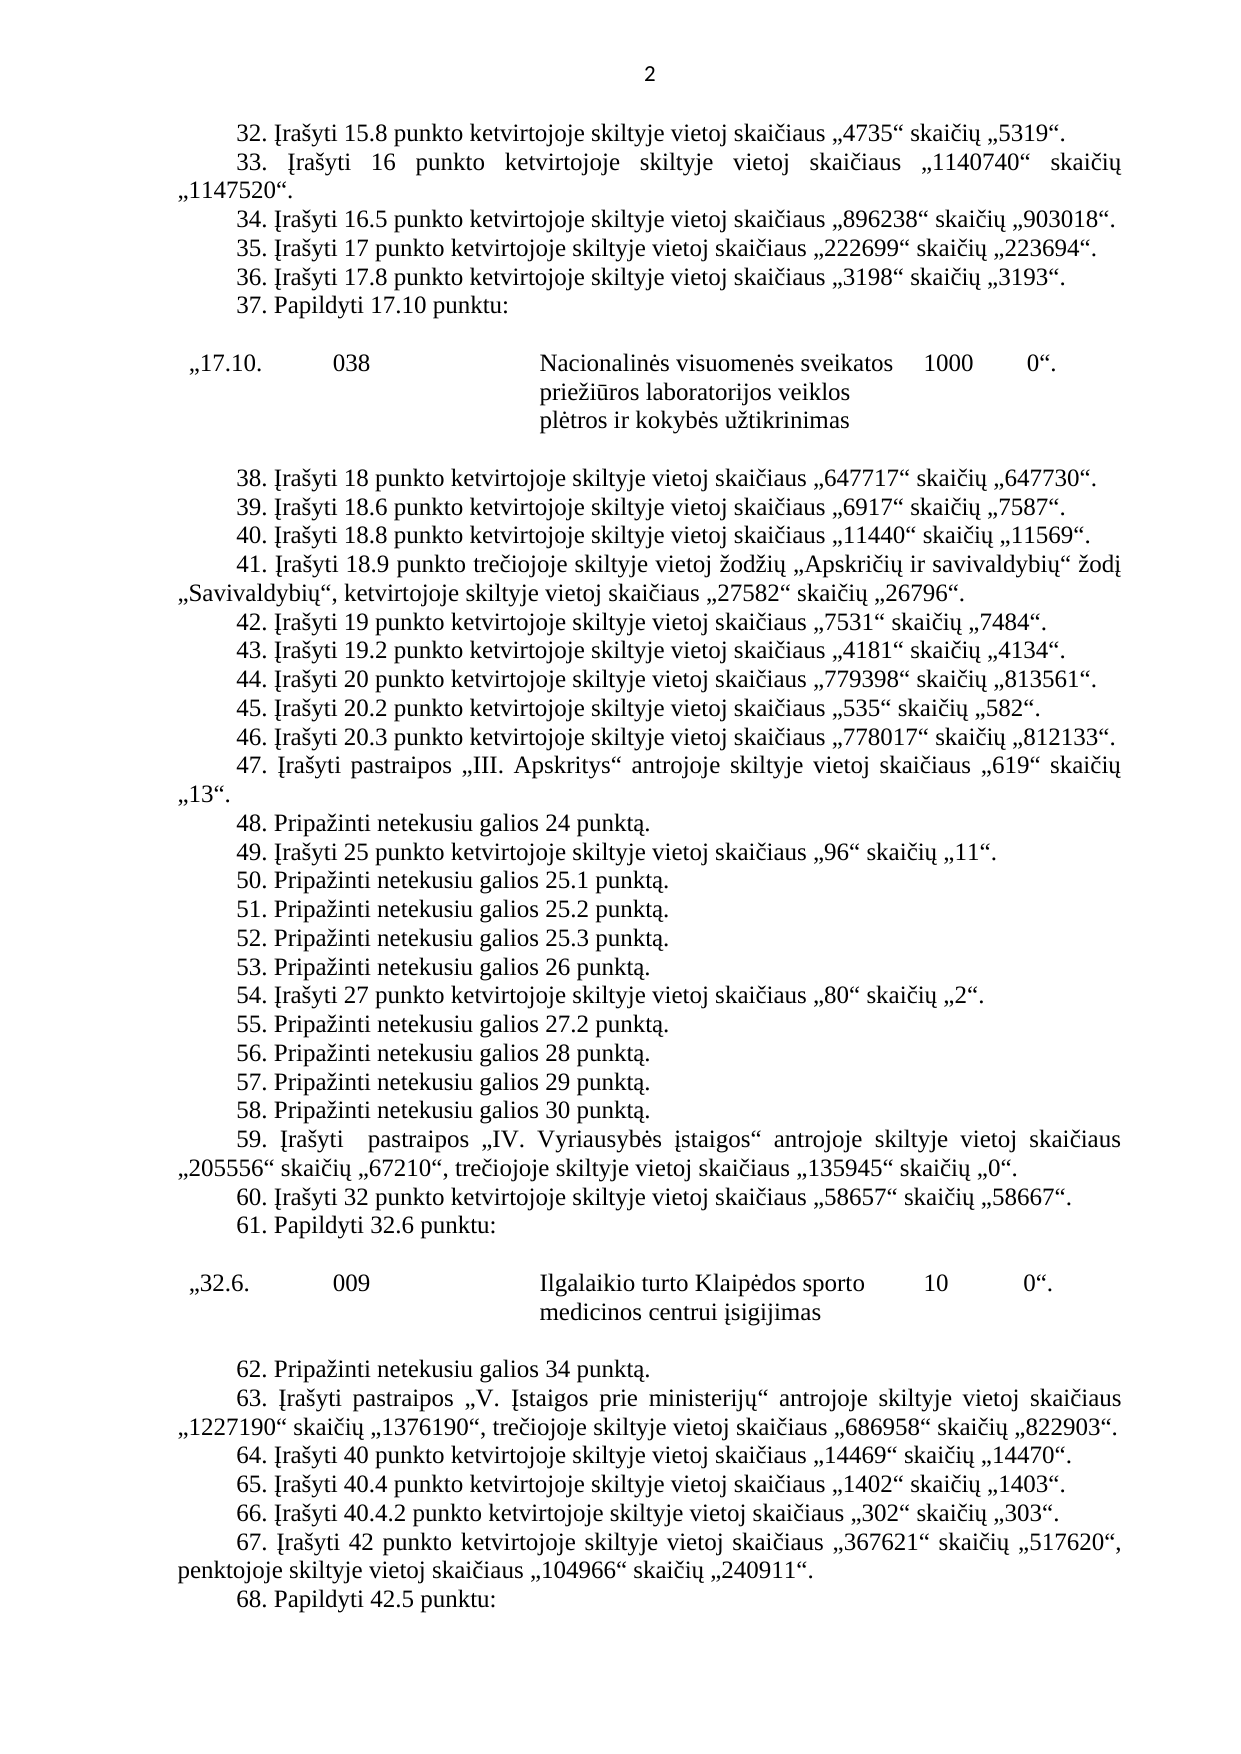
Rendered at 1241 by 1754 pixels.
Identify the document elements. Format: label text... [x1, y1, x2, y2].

text 58. Pripažinti netekusiu galios 30 punktą. [177, 1096, 1122, 1124]
text 55. Pripažinti netekusiu galios 27.2 punktą. [177, 1009, 1122, 1038]
text 43. Įrašyti 19.2 punkto ketvirtojoje skiltyje vietoj skaičiaus „4181“ skaičių „4134“. [177, 636, 1122, 664]
text 35. Įrašyti 17 punkto ketvirtojoje skiltyje vietoj skaičiaus „222699“ skaičių „223694“. [177, 233, 1122, 262]
table_header „32.6. [177, 1268, 321, 1326]
text 63. Įrašyti pastraipos „V. Įstaigos prie ministerijų“ antrojoje skiltyje vietoj skaičiaus „1227190“ skaičių „1376190“, trečiojoje skiltyje vietoj skaičiaus „686958“ skaičių „822903“. [177, 1383, 1122, 1441]
text 49. Įrašyti 25 punkto ketvirtojoje skiltyje vietoj skaičiaus „96“ skaičių „11“. [177, 837, 1122, 866]
text 65. Įrašyti 40.4 punkto ketvirtojoje skiltyje vietoj skaičiaus „1402“ skaičių „1403“. [177, 1469, 1122, 1498]
text 59. Įrašyti pastraipos „IV. Vyriausybės įstaigos“ antrojoje skiltyje vietoj skaičiaus „205556“ skaičių „67210“, trečiojoje skiltyje vietoj skaičiaus „135945“ skaičių „0“. [177, 1124, 1122, 1182]
text 56. Pripažinti netekusiu galios 28 punktą. [177, 1038, 1122, 1067]
table_header 009 [321, 1268, 528, 1326]
text 39. Įrašyti 18.6 punkto ketvirtojoje skiltyje vietoj skaičiaus „6917“ skaičių „7587“. [177, 492, 1122, 521]
text 34. Įrašyti 16.5 punkto ketvirtojoje skiltyje vietoj skaičiaus „896238“ skaičių „903018“. [177, 204, 1122, 233]
text 57. Pripažinti netekusiu galios 29 punktą. [177, 1067, 1122, 1096]
text 46. Įrašyti 20.3 punkto ketvirtojoje skiltyje vietoj skaičiaus „778017“ skaičių „812133“. [177, 722, 1122, 751]
table_header Ilgalaikio turto Klaipėdos sporto medicinos centrui įsigijimas [528, 1268, 912, 1326]
text 51. Pripažinti netekusiu galios 25.2 punktą. [177, 894, 1122, 923]
table_header 1000 [912, 348, 1015, 434]
text 50. Pripažinti netekusiu galios 25.1 punktą. [177, 866, 1122, 894]
text 37. Papildyti 17.10 punktu: [177, 291, 1122, 319]
table_header Nacionalinės visuomenės sveikatos priežiūros laboratorijos veiklos plėtros ir kokybės užtikrinimas [528, 348, 912, 434]
table_header 0“. [1015, 348, 1119, 434]
text 42. Įrašyti 19 punkto ketvirtojoje skiltyje vietoj skaičiaus „7531“ skaičių „7484“. [177, 607, 1122, 636]
text 36. Įrašyti 17.8 punkto ketvirtojoje skiltyje vietoj skaičiaus „3198“ skaičių „3193“. [177, 262, 1122, 291]
text 41. Įrašyti 18.9 punkto trečiojoje skiltyje vietoj žodžių „Apskričių ir savivaldybių“ žodį „Savivaldybių“, ketvirtojoje skiltyje vietoj skaičiaus „27582“ skaičių „26796“. [177, 549, 1122, 607]
table_header 0“. [1012, 1268, 1119, 1326]
text 38. Įrašyti 18 punkto ketvirtojoje skiltyje vietoj skaičiaus „647717“ skaičių „647730“. [177, 463, 1122, 492]
text 32. Įrašyti 15.8 punkto ketvirtojoje skiltyje vietoj skaičiaus „4735“ skaičių „5319“. [177, 118, 1122, 147]
text 44. Įrašyti 20 punkto ketvirtojoje skiltyje vietoj skaičiaus „779398“ skaičių „813561“. [177, 664, 1122, 693]
text 33. Įrašyti 16 punkto ketvirtojoje skiltyje vietoj skaičiaus „1140740“ skaičių „1147520“. [177, 147, 1122, 204]
text 40. Įrašyti 18.8 punkto ketvirtojoje skiltyje vietoj skaičiaus „11440“ skaičių „11569“. [177, 521, 1122, 549]
text 67. Įrašyti 42 punkto ketvirtojoje skiltyje vietoj skaičiaus „367621“ skaičių „517620“, penktojoje skiltyje vietoj skaičiaus „104966“ skaičių „240911“. [177, 1527, 1122, 1584]
table_header 10 [912, 1268, 1012, 1326]
text 60. Įrašyti 32 punkto ketvirtojoje skiltyje vietoj skaičiaus „58657“ skaičių „58667“. [177, 1182, 1122, 1211]
text 64. Įrašyti 40 punkto ketvirtojoje skiltyje vietoj skaičiaus „14469“ skaičių „14470“. [177, 1441, 1122, 1469]
text 54. Įrašyti 27 punkto ketvirtojoje skiltyje vietoj skaičiaus „80“ skaičių „2“. [177, 981, 1122, 1009]
text 45. Įrašyti 20.2 punkto ketvirtojoje skiltyje vietoj skaičiaus „535“ skaičių „582“. [177, 693, 1122, 722]
text 52. Pripažinti netekusiu galios 25.3 punktą. [177, 923, 1122, 952]
text 61. Papildyti 32.6 punktu: [177, 1211, 1122, 1239]
table_header „17.10. [177, 348, 321, 434]
text 66. Įrašyti 40.4.2 punkto ketvirtojoje skiltyje vietoj skaičiaus „302“ skaičių „303“. [177, 1498, 1122, 1527]
text 48. Pripažinti netekusiu galios 24 punktą. [177, 808, 1122, 837]
text 53. Pripažinti netekusiu galios 26 punktą. [177, 952, 1122, 981]
table_header 038 [321, 348, 528, 434]
text 68. Papildyti 42.5 punktu: [177, 1584, 1122, 1613]
text 47. Įrašyti pastraipos „III. Apskritys“ antrojoje skiltyje vietoj skaičiaus „619“ skaičių „13“. [177, 751, 1122, 808]
text 62. Pripažinti netekusiu galios 34 punktą. [177, 1354, 1122, 1383]
